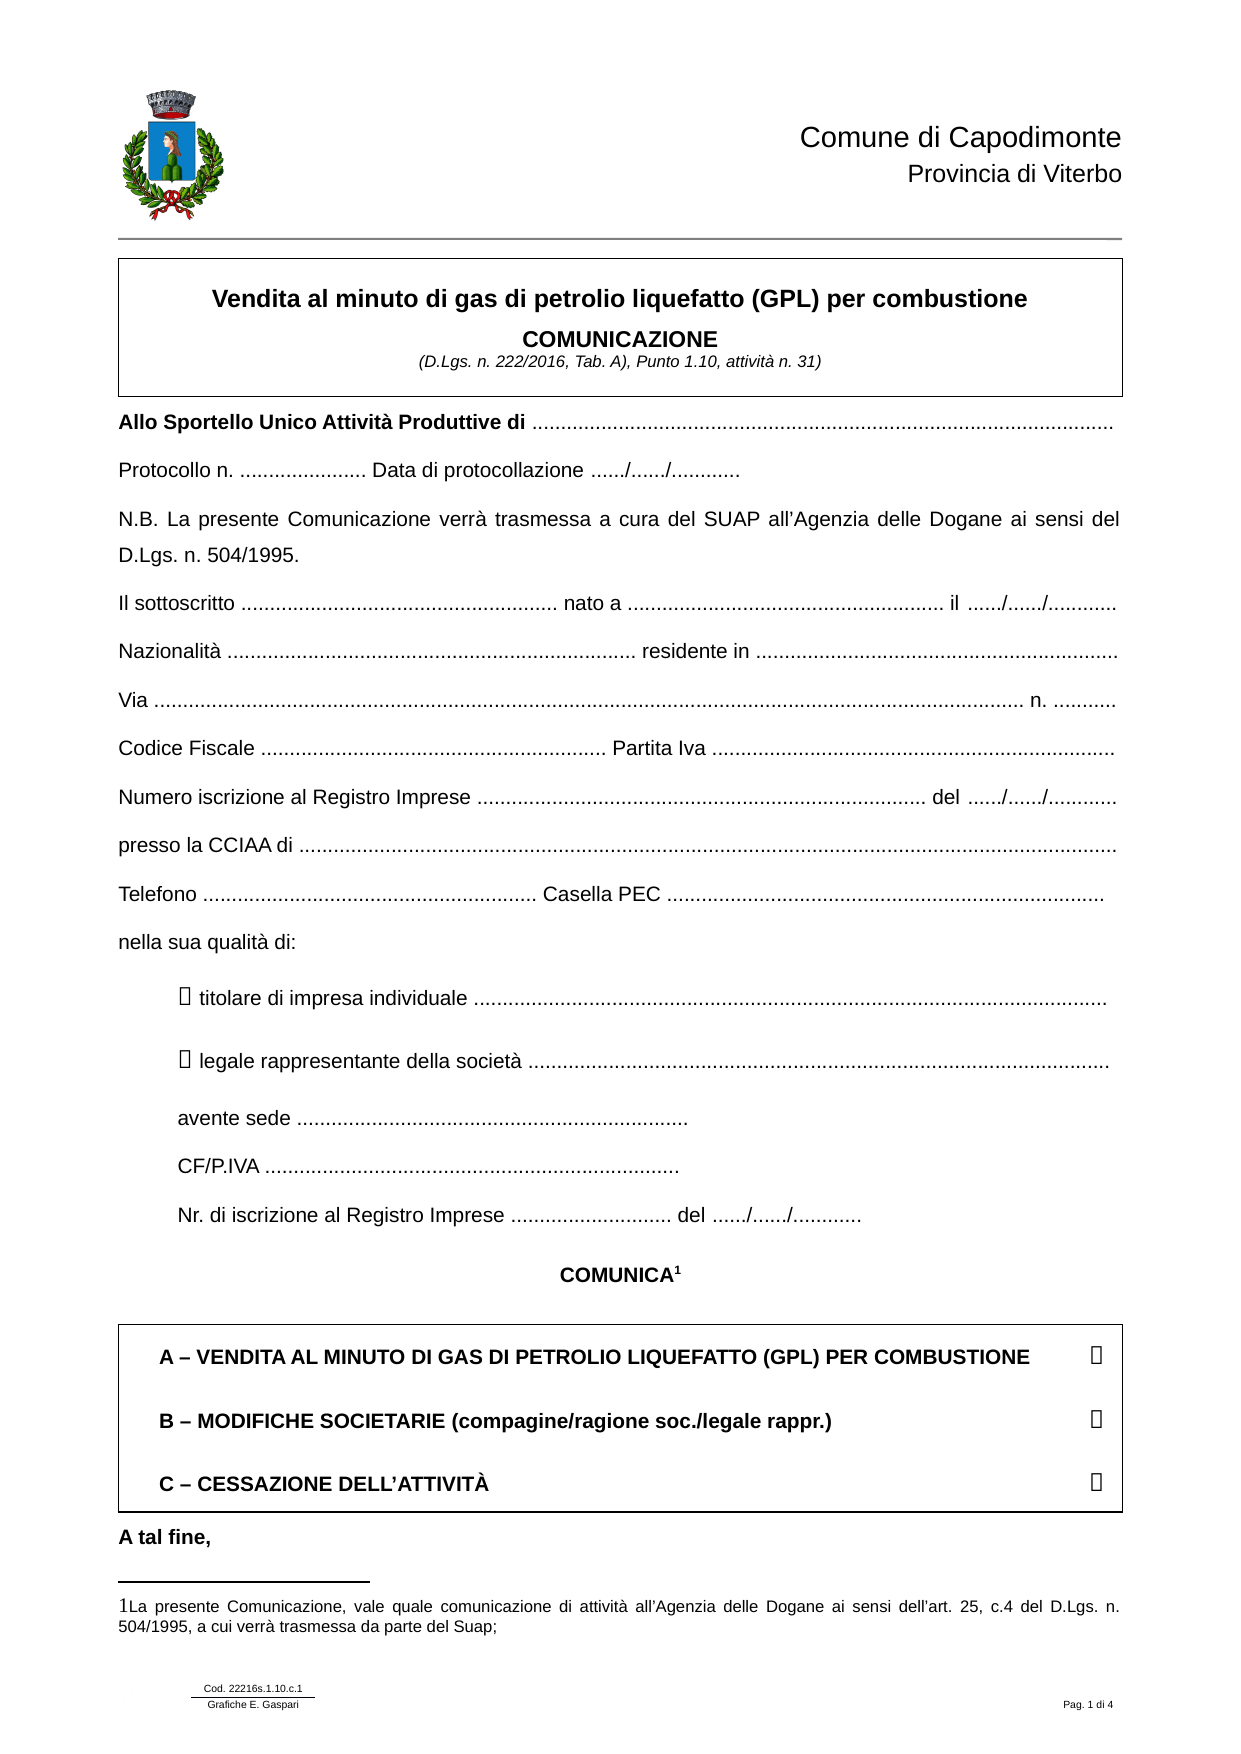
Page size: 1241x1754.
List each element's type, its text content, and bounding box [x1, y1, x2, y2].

text nella sua qualità di: [118, 930, 1122, 954]
text Numero iscrizione al Registro Imprese .............................................................................. del ....../....../............ [118, 785, 1122, 809]
picture [122, 90, 224, 221]
text La presente Comunicazione, vale quale comunicazione di attività all’Agenzia delle Dogane ai sensi dell’art. 25, c.4 del D.Lgs. n. 504/1995, a cui verrà trasmessa da parte del Suap; [118, 1593, 1122, 1636]
text presso la CCIAA di .............................................................................................................................................. [118, 833, 1122, 857]
table_header Vendita al minuto di gas di petrolio liquefatto (GPL) per combustione COMUNICAZIONE (D.Lgs. n. 222/2016, Tab. A), Punto 1.10, attività n. 31) [119, 259, 1122, 396]
text Via ....................................................................................................................................................... n. ........... [118, 688, 1122, 712]
text Provincia di Viterbo [224, 159, 1122, 188]
text  legale rappresentante della società ..................................................................................................... [177, 1042, 1122, 1076]
text Nazionalità ....................................................................... residente in ............................................................... [118, 639, 1122, 663]
text CF/P.IVA ........................................................................ [177, 1154, 1122, 1178]
text Codice Fiscale ............................................................ Partita Iva ...................................................................... [118, 736, 1122, 760]
table_header A – VENDITA AL MINUTO DI GAS DI PETROLIO LIQUEFATTO (GPL) PER COMBUSTIONE  B – MODIFICHE SOCIETARIE (compagine/ragione soc./legale rappr.)  C – CESSAZIONE DELL’ATTIVITÀ  [119, 1325, 1122, 1511]
text Il sottoscritto ....................................................... nato a ....................................................... il ....../....../............ [118, 591, 1122, 615]
text N.B. La presente Comunicazione verrà trasmessa a cura del SUAP all’Agenzia delle Dogane ai sensi del D.Lgs. n. 504/1995. [118, 507, 1122, 566]
text  titolare di impresa individuale .............................................................................................................. [177, 978, 1122, 1012]
text COMUNICA [118, 1263, 1122, 1287]
text Nr. di iscrizione al Registro Imprese ............................ del ....../....../............ [177, 1202, 1122, 1226]
text Allo Sportello Unico Attività Produttive di ..................................................................................................... [118, 410, 1122, 434]
text A tal fine, [118, 1525, 1122, 1549]
text Protocollo n. ...................... Data di protocollazione ....../....../............ [118, 458, 1122, 482]
text Telefono .......................................................... Casella PEC ............................................................................ [118, 882, 1122, 906]
text avente sede .................................................................... [177, 1106, 1122, 1129]
text Comune di Capodimonte [224, 121, 1122, 154]
